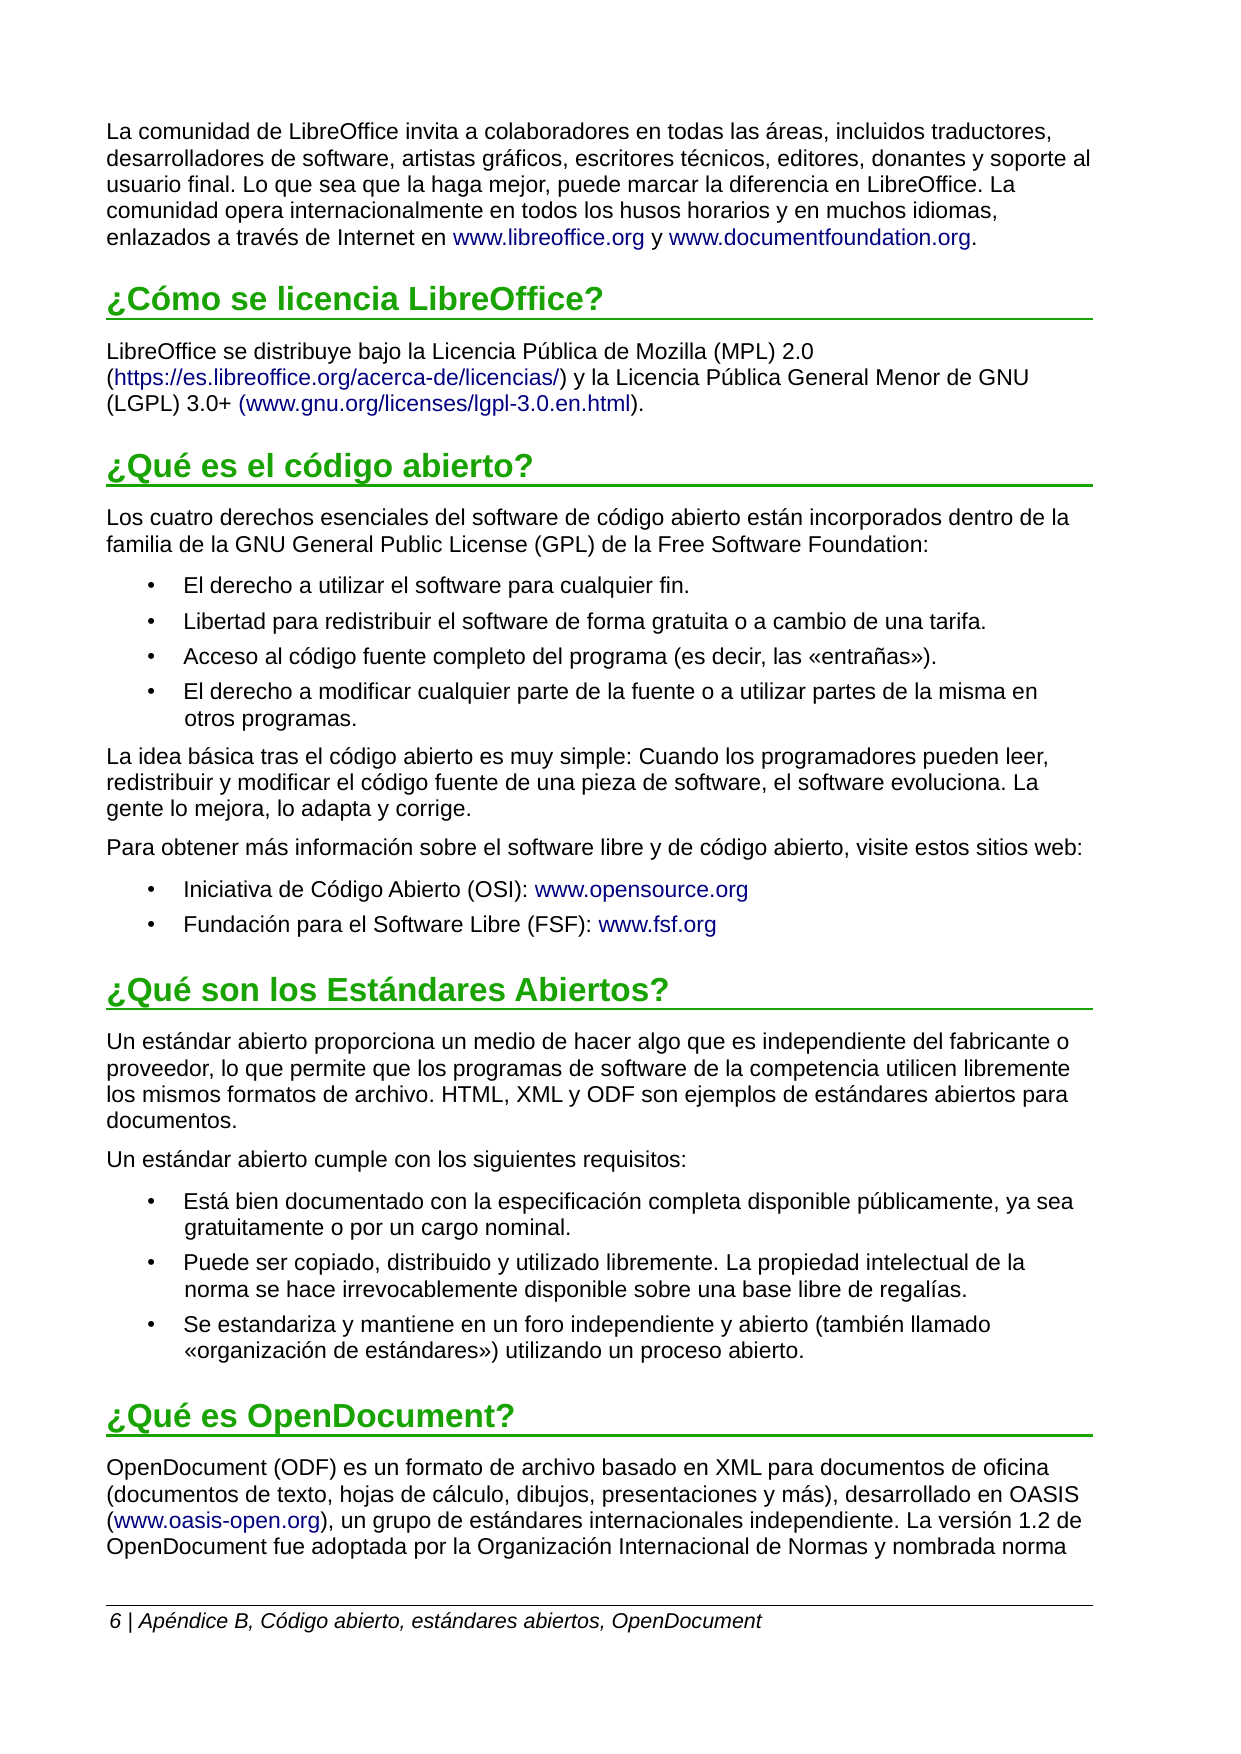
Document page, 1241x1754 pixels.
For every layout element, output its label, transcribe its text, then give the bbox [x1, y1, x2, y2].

subtitle ¿Cómo se licencia LibreOffice? [106, 279, 1093, 318]
list Un estándar abierto cumple con los siguientes requisitos: [106, 1146, 1093, 1172]
list El derecho a modificar cualquier parte de la fuente o a utilizar partes de la misma en otros programas. [144, 675, 1093, 734]
list Se estandariza y mantiene en un foro independiente y abierto (también llamado «organización de estándares») utilizando un proceso abierto. [144, 1308, 1093, 1367]
list El derecho a utilizar el software para cualquier fin. [144, 569, 1093, 599]
list Fundación para el Software Libre (FSF): www.fsf.org [144, 908, 1093, 940]
list Puede ser copiado, distribuido y utilizado libremente. La propiedad intelectual de la norma se hace irrevocablemente disponible sobre una base libre de regalías. [144, 1246, 1093, 1302]
text La comunidad de LibreOffice invita a colaboradores en todas las áreas, incluidos traductores, desarrolladores de software, artistas gráficos, escritores técnicos, editores, donantes y soporte al usuario final. Lo que sea que la haga mejor, puede marcar la diferencia en LibreOffice. La comunidad opera internacionalmente en todos los husos horarios y en muchos idiomas, enlazados a través de Internet en www.libreoffice.org y www.documentfoundation.org. [106, 118, 1093, 250]
list Libertad para redistribuir el software de forma gratuita o a cambio de una tarifa. [144, 605, 1093, 634]
text Para obtener más información sobre el software libre y de código abierto, visite estos sitios web: [106, 834, 1093, 861]
list Los cuatro derechos esenciales del software de código abierto están incorporados dentro de la familia de la GNU General Public License (GPL) de la Free Software Foundation: [106, 504, 1093, 557]
subtitle ¿Qué son los Estándares Abiertos? [106, 970, 1093, 1008]
text OpenDocument (ODF) es un formato de archivo basado en XML para documentos de oficina (documentos de texto, hojas de cálculo, dibujos, presentaciones y más), desarrollado en OASIS (www.oasis-open.org), un grupo de estándares internacionales independiente. La versión 1.2 de OpenDocument fue adoptada por la Organización Internacional de Normas y nombrada norma [106, 1454, 1093, 1560]
text LibreOffice se distribuye bajo la Licencia Pública de Mozilla (MPL) 2.0 (https://es.libreoffice.org/acerca-de/licencias/) y la Licencia Pública General Menor de GNU (LGPL) 3.0+ (www.gnu.org/licenses/lgpl-3.0.en.html). [106, 338, 1093, 417]
subtitle ¿Qué es el código abierto? [106, 446, 1093, 484]
text Un estándar abierto proporciona un medio de hacer algo que es independiente del fabricante o proveedor, lo que permite que los programas de software de la competencia utilicen libremente los mismos formatos de archivo. HTML, XML y ODF son ejemplos de estándares abiertos para documentos. [106, 1028, 1093, 1133]
text La idea básica tras el código abierto es muy simple: Cuando los programadores pueden leer, redistribuir y modificar el código fuente de una pieza de software, el software evoluciona. La gente lo mejora, lo adapta y corrige. [106, 743, 1093, 822]
subtitle ¿Qué es OpenDocument? [106, 1396, 1093, 1434]
list Está bien documentado con la especificación completa disponible públicamente, ya sea gratuitamente o por un cargo nominal. [144, 1185, 1093, 1241]
list Iniciativa de Código Abierto (OSI): www.opensource.org [144, 873, 1093, 902]
list Acceso al código fuente completo del programa (es decir, las «entrañas»). [144, 640, 1093, 669]
